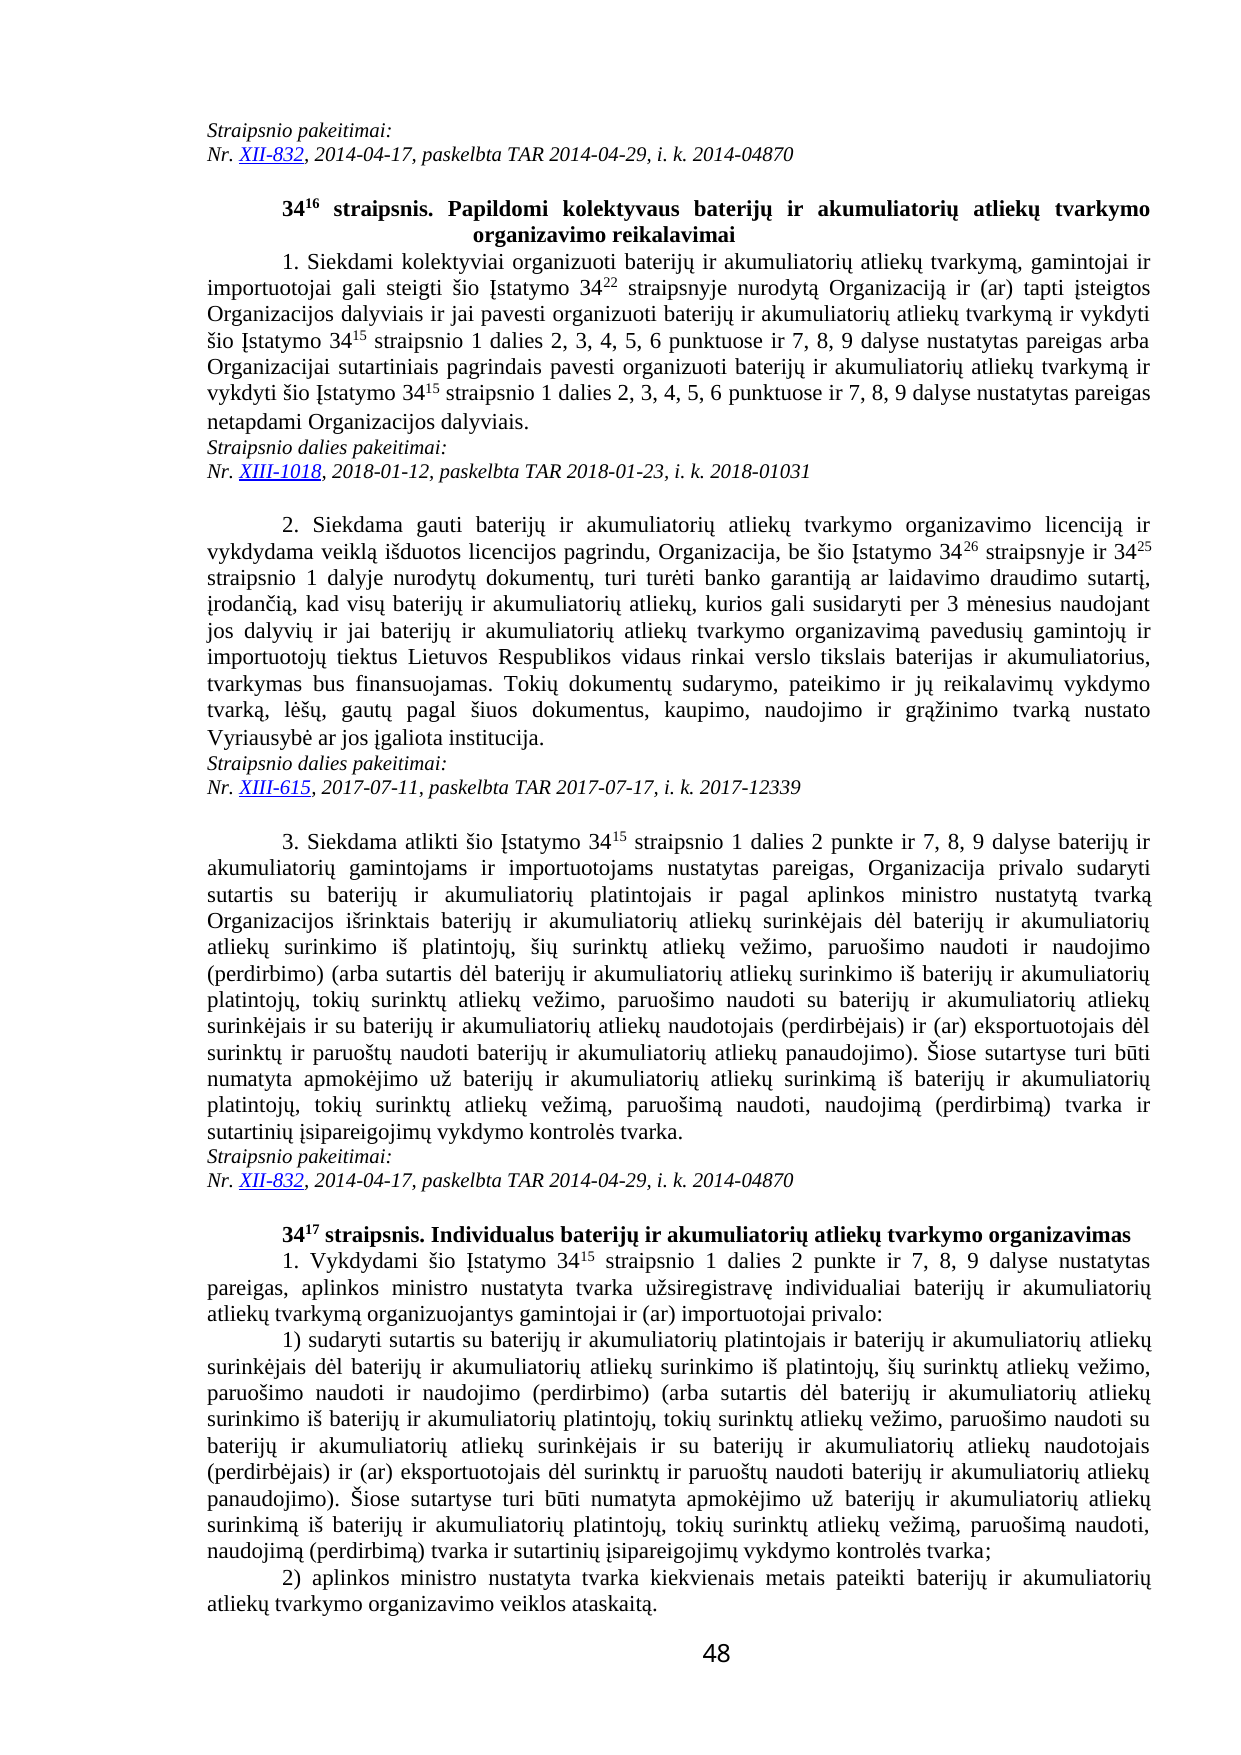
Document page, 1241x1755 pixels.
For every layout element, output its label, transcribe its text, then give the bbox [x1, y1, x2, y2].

text 2. Siekdama gauti baterijų ir akumuliatorių atliekų tvarkymo organizavimo licenciją ir vykdydama veiklą išduotos licencijos pagrindu, Organizacija, be šio Įstatymo 3426 straipsnyje ir 3425 straipsnio 1 dalyje nurodytų dokumentų, turi turėti banko garantiją ar laidavimo draudimo sutartį, įrodančią, kad visų baterijų ir akumuliatorių atliekų, kurios gali susidaryti per 3 mėnesius naudojant jos dalyvių ir jai baterijų ir akumuliatorių atliekų tvarkymo organizavimą pavedusių gamintojų ir importuotojų tiektus Lietuvos Respublikos vidaus rinkai verslo tikslais baterijas ir akumuliatorius, tvarkymas bus finansuojamas. Tokių dokumentų sudarymo, pateikimo ir jų reikalavimų vykdymo tvarką, lėšų, gautų pagal šiuos dokumentus, kaupimo, naudojimo ir grąžinimo tvarką nustato Vyriausybė ar jos įgaliota institucija. [207, 511, 1152, 751]
text Nr. XIII-615, 2017-07-11, paskelbta TAR 2017-07-17, i. k. 2017-12339 [207, 775, 1152, 799]
text 1. Vykdydami šio Įstatymo 3415 straipsnio 1 dalies 2 punkte ir 7, 8, 9 dalyse nustatytas pareigas, aplinkos ministro nustatyta tvarka užsiregistravę individualiai baterijų ir akumuliatorių atliekų tvarkymą organizuojantys gamintojai ir (ar) importuotojai privalo: [207, 1247, 1152, 1326]
text 3417 straipsnis. Individualus baterijų ir akumuliatorių atliekų tvarkymo organizavimas [282, 1221, 1152, 1247]
text Nr. XII-832, 2014-04-17, paskelbta TAR 2014-04-29, i. k. 2014-04870 [207, 1168, 1152, 1192]
text 1) sudaryti sutartis su baterijų ir akumuliatorių platintojais ir baterijų ir akumuliatorių atliekų surinkėjais dėl baterijų ir akumuliatorių atliekų surinkimo iš platintojų, šių surinktų atliekų vežimo, paruošimo naudoti ir naudojimo (perdirbimo) (arba sutartis dėl baterijų ir akumuliatorių atliekų surinkimo iš baterijų ir akumuliatorių platintojų, tokių surinktų atliekų vežimo, paruošimo naudoti su baterijų ir akumuliatorių atliekų surinkėjais ir su baterijų ir akumuliatorių atliekų naudotojais (perdirbėjais) ir (ar) eksportuotojais dėl surinktų ir paruoštų naudoti baterijų ir akumuliatorių atliekų panaudojimo). Šiose sutartyse turi būti numatyta apmokėjimo už baterijų ir akumuliatorių atliekų surinkimą iš baterijų ir akumuliatorių platintojų, tokių surinktų atliekų vežimą, paruošimą naudoti, naudojimą (perdirbimą) tvarka ir sutartinių įsipareigojimų vykdymo kontrolės tvarka; [207, 1326, 1152, 1564]
text Straipsnio dalies pakeitimai: [207, 434, 1152, 459]
text Straipsnio pakeitimai: [207, 118, 1152, 142]
text 3416 straipsnis. Papildomi kolektyvaus baterijų ir akumuliatorių atliekų tvarkymo organizavimo reikalavimai [282, 195, 1152, 248]
text 3. Siekdama atlikti šio Įstatymo 3415 straipsnio 1 dalies 2 punkte ir 7, 8, 9 dalyse baterijų ir akumuliatorių gamintojams ir importuotojams nustatytas pareigas, Organizacija privalo sudaryti sutartis su baterijų ir akumuliatorių platintojais ir pagal aplinkos ministro nustatytą tvarką Organizacijos išrinktais baterijų ir akumuliatorių atliekų surinkėjais dėl baterijų ir akumuliatorių atliekų surinkimo iš platintojų, šių surinktų atliekų vežimo, paruošimo naudoti ir naudojimo (perdirbimo) (arba sutartis dėl baterijų ir akumuliatorių atliekų surinkimo iš baterijų ir akumuliatorių platintojų, tokių surinktų atliekų vežimo, paruošimo naudoti su baterijų ir akumuliatorių atliekų surinkėjais ir su baterijų ir akumuliatorių atliekų naudotojais (perdirbėjais) ir (ar) eksportuotojais dėl surinktų ir paruoštų naudoti baterijų ir akumuliatorių atliekų panaudojimo). Šiose sutartyse turi būti numatyta apmokėjimo už baterijų ir akumuliatorių atliekų surinkimą iš baterijų ir akumuliatorių platintojų, tokių surinktų atliekų vežimą, paruošimą naudoti, naudojimą (perdirbimą) tvarka ir sutartinių įsipareigojimų vykdymo kontrolės tvarka. [207, 828, 1152, 1144]
text Nr. XII-832, 2014-04-17, paskelbta TAR 2014-04-29, i. k. 2014-04870 [207, 142, 1152, 166]
text Straipsnio pakeitimai: [207, 1144, 1152, 1168]
text Nr. XIII-1018, 2018-01-12, paskelbta TAR 2018-01-23, i. k. 2018-01031 [207, 459, 1152, 483]
text 2) aplinkos ministro nustatyta tvarka kiekvienais metais pateikti baterijų ir akumuliatorių atliekų tvarkymo organizavimo veiklos ataskaitą. [207, 1564, 1152, 1616]
text Straipsnio dalies pakeitimai: [207, 751, 1152, 775]
text 1. Siekdami kolektyviai organizuoti baterijų ir akumuliatorių atliekų tvarkymą, gamintojai ir importuotojai gali steigti šio Įstatymo 3422 straipsnyje nurodytą Organizaciją ir (ar) tapti įsteigtos Organizacijos dalyviais ir jai pavesti organizuoti baterijų ir akumuliatorių atliekų tvarkymą ir vykdyti šio Įstatymo 3415 straipsnio 1 dalies 2, 3, 4, 5, 6 punktuose ir 7, 8, 9 dalyse nustatytas pareigas arba Organizacijai sutartiniais pagrindais pavesti organizuoti baterijų ir akumuliatorių atliekų tvarkymą ir vykdyti šio Įstatymo 3415 straipsnio 1 dalies 2, 3, 4, 5, 6 punktuose ir 7, 8, 9 dalyse nustatytas pareigas netapdami Organizacijos dalyviais. [207, 248, 1152, 434]
